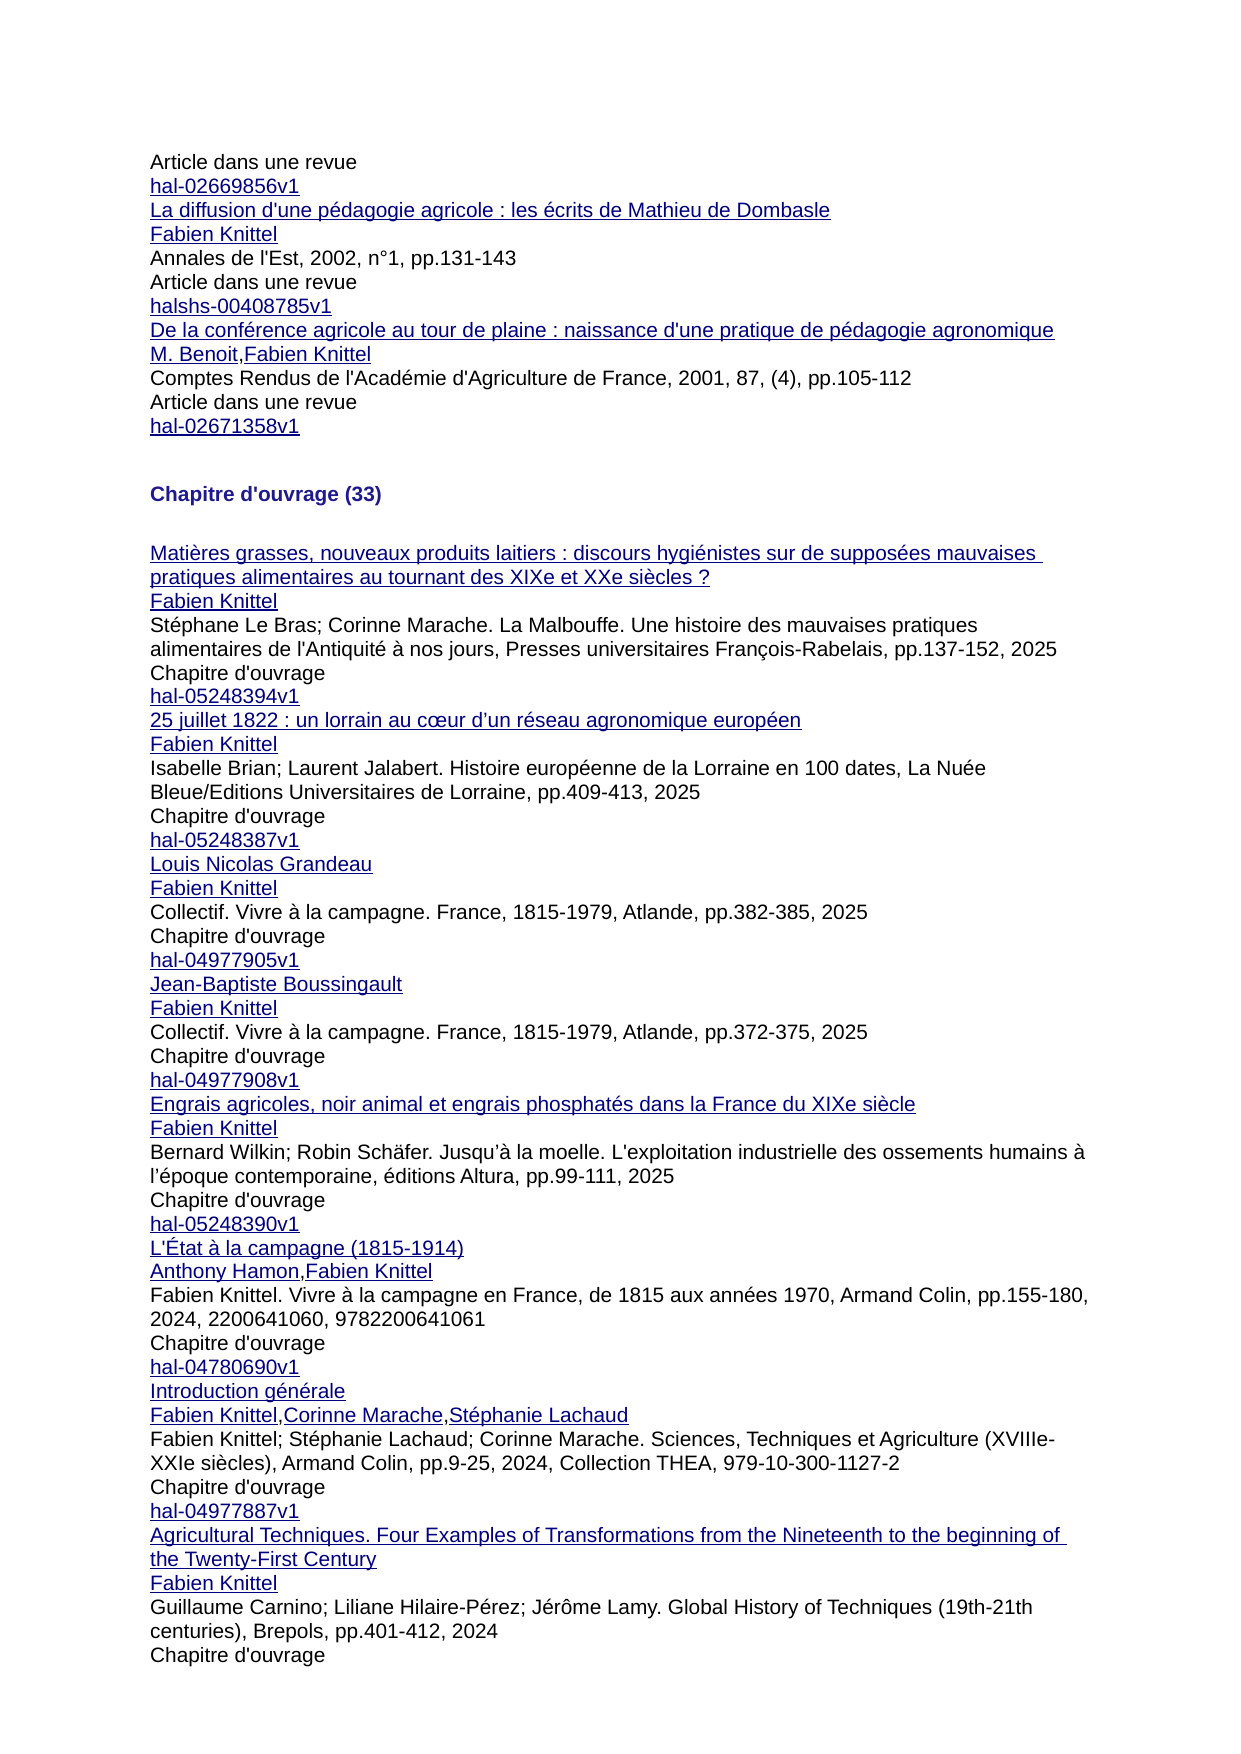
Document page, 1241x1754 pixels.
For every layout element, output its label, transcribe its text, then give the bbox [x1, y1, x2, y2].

table_cell La diffusion d'une pédagogie agricole : les écrits de Mathieu de Dombasle Fabien Knittel Annales de l'Est, 2002, n°1, pp.131-143 Article dans une revue halshs-00408785v1 [150, 198, 1090, 318]
table_cell De la conférence agricole au tour de plaine : naissance d'une pratique de pédagogie agronomique M. Benoit,Fabien Knittel Comptes Rendus de l'Académie d'Agriculture de France, 2001, 87, (4), pp.105-112 Article dans une revue hal-02671358v1 [150, 318, 1090, 437]
table_header Matières grasses, nouveaux produits laitiers : discours hygiénistes sur de supposées mauvaises pratiques alimentaires au tournant des XIXe et XXe siècles ? Fabien Knittel Stéphane Le Bras; Corinne Marache. La Malbouffe. Une histoire des mauvaises pratiques alimentaires de l'Antiquité à nos jours, Presses universitaires François-Rabelais, pp.137-152, 2025 Chapitre d'ouvrage hal-05248394v1 [150, 541, 1090, 708]
table_cell L'État à la campagne (1815-1914) Anthony Hamon,Fabien Knittel Fabien Knittel. Vivre à la campagne en France, de 1815 aux années 1970, Armand Colin, pp.155-180, 2024, 2200641060, 9782200641061 Chapitre d'ouvrage hal-04780690v1 [150, 1235, 1090, 1379]
table_cell Louis Nicolas Grandeau Fabien Knittel Collectif. Vivre à la campagne. France, 1815-1979, Atlande, pp.382-385, 2025 Chapitre d'ouvrage hal-04977905v1 [150, 852, 1090, 972]
table_cell Engrais agricoles, noir animal et engrais phosphatés dans la France du XIXe siècle Fabien Knittel Bernard Wilkin; Robin Schäfer. Jusqu’à la moelle. L'exploitation industrielle des ossements humains à l’époque contemporaine, éditions Altura, pp.99-111, 2025 Chapitre d'ouvrage hal-05248390v1 [150, 1092, 1090, 1235]
table_cell 25 juillet 1822 : un lorrain au cœur d’un réseau agronomique européen Fabien Knittel Isabelle Brian; Laurent Jalabert. Histoire européenne de la Lorraine en 100 dates, La Nuée Bleue/Editions Universitaires de Lorraine, pp.409-413, 2025 Chapitre d'ouvrage hal-05248387v1 [150, 708, 1090, 852]
subtitle Chapitre d'ouvrage (33) [150, 482, 1090, 506]
table_cell Introduction générale Fabien Knittel,Corinne Marache,Stéphanie Lachaud Fabien Knittel; Stéphanie Lachaud; Corinne Marache. Sciences, Techniques et Agriculture (XVIIIe-XXIe siècles), Armand Colin, pp.9-25, 2024, Collection THEA, 979-10-300-1127-2 Chapitre d'ouvrage hal-04977887v1 [150, 1379, 1090, 1523]
table_cell Article dans une revue hal-02669856v1 [150, 150, 1090, 198]
table_cell Jean-Baptiste Boussingault Fabien Knittel Collectif. Vivre à la campagne. France, 1815-1979, Atlande, pp.372-375, 2025 Chapitre d'ouvrage hal-04977908v1 [150, 972, 1090, 1092]
table_cell Agricultural Techniques. Four Examples of Transformations from the Nineteenth to the beginning of the Twenty-First Century Fabien Knittel Guillaume Carnino; Liliane Hilaire-Pérez; Jérôme Lamy. Global History of Techniques (19th-21th centuries), Brepols, pp.401-412, 2024 Chapitre d'ouvrage [150, 1523, 1090, 1667]
